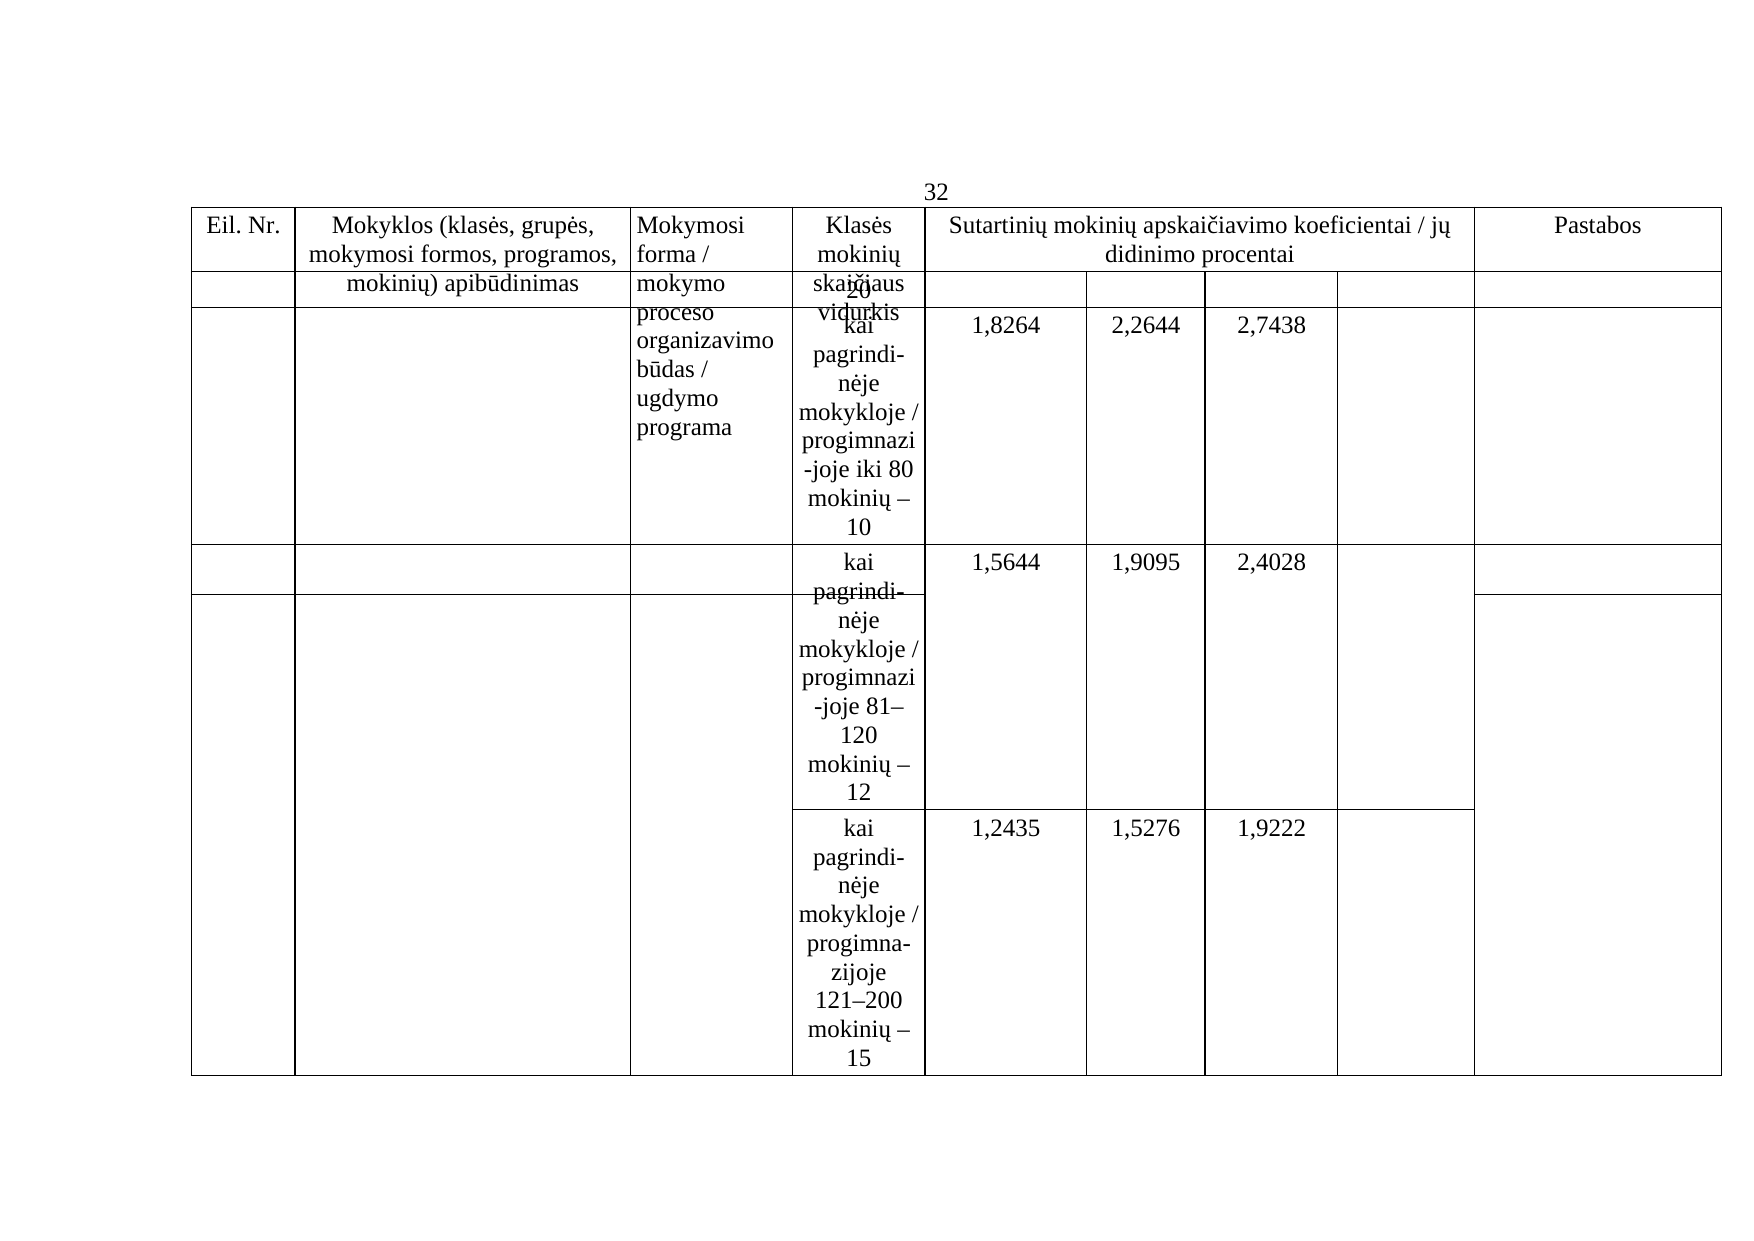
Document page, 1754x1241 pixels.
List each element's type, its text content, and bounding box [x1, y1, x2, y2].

table_cell [631, 272, 792, 307]
table_cell [1338, 810, 1474, 1075]
table_header Klasės mokinių skaičiaus vidurkis [793, 208, 924, 271]
table_header Eil. Nr. [192, 208, 294, 271]
table_cell [192, 545, 294, 594]
table_cell [1475, 308, 1721, 543]
table_cell 1,5644 [926, 545, 1086, 809]
table_cell kai pagrindi-nėje mokykloje / progimna- zijoje 121–200 mokinių – 15 [793, 810, 924, 1075]
table_cell [1338, 545, 1474, 809]
table_cell [192, 308, 294, 543]
table_cell [1087, 272, 1204, 307]
table_cell [631, 545, 792, 594]
table_header Mokyklos (klasės, grupės, mokymosi formos, programos, mokinių) apibūdinimas [296, 208, 630, 271]
table_cell 1,2435 [926, 810, 1086, 1075]
table_cell kai pagrindi-nėje mokykloje / progimnazi-joje iki 80 mokinių – 10 [793, 308, 924, 543]
table_cell 2,7438 [1206, 308, 1337, 543]
table_cell [1338, 272, 1474, 307]
table_cell [926, 272, 1086, 307]
table_cell 1,9095 [1087, 545, 1204, 809]
table_cell kai pradinėje mokykloje 81 ir daugiau mokinių – 20 [793, 272, 924, 307]
table_cell kai pagrindi-nėje mokykloje / progimnazi-joje 81–120 mokinių – 12 [793, 595, 924, 809]
table_cell [192, 272, 294, 307]
table_cell 2,4028 [1206, 545, 1337, 809]
table_cell [1475, 272, 1721, 307]
table_cell 1,8264 [926, 308, 1086, 543]
table_cell [1475, 545, 1721, 594]
table_cell [296, 545, 630, 594]
table_cell [631, 308, 792, 543]
table_cell [1206, 272, 1337, 307]
table_cell [640, 310, 645, 319]
table_header Pastabos [1475, 208, 1721, 271]
table_cell kai pagrindi-nėje mokykloje / progimnazi-joje 81–120 mokinių – 12 [793, 545, 924, 594]
table_cell 1,5276 [1087, 810, 1204, 1075]
table_cell [192, 595, 294, 1075]
table_cell [296, 272, 630, 307]
table_cell [1338, 308, 1474, 543]
table_cell [631, 595, 792, 1075]
table_header Mokymosi forma / mokymo proceso organizavimo būdas / ugdymo programa [631, 208, 792, 271]
table_cell 2,2644 [1087, 308, 1204, 543]
table_header Sutartinių mokinių apskaičiavimo koeficientai / jų didinimo procentai [926, 208, 1474, 271]
table_cell [296, 308, 630, 543]
table_cell [296, 595, 630, 1075]
table_cell 1,9222 [1206, 810, 1337, 1075]
table_cell [1475, 595, 1721, 1075]
